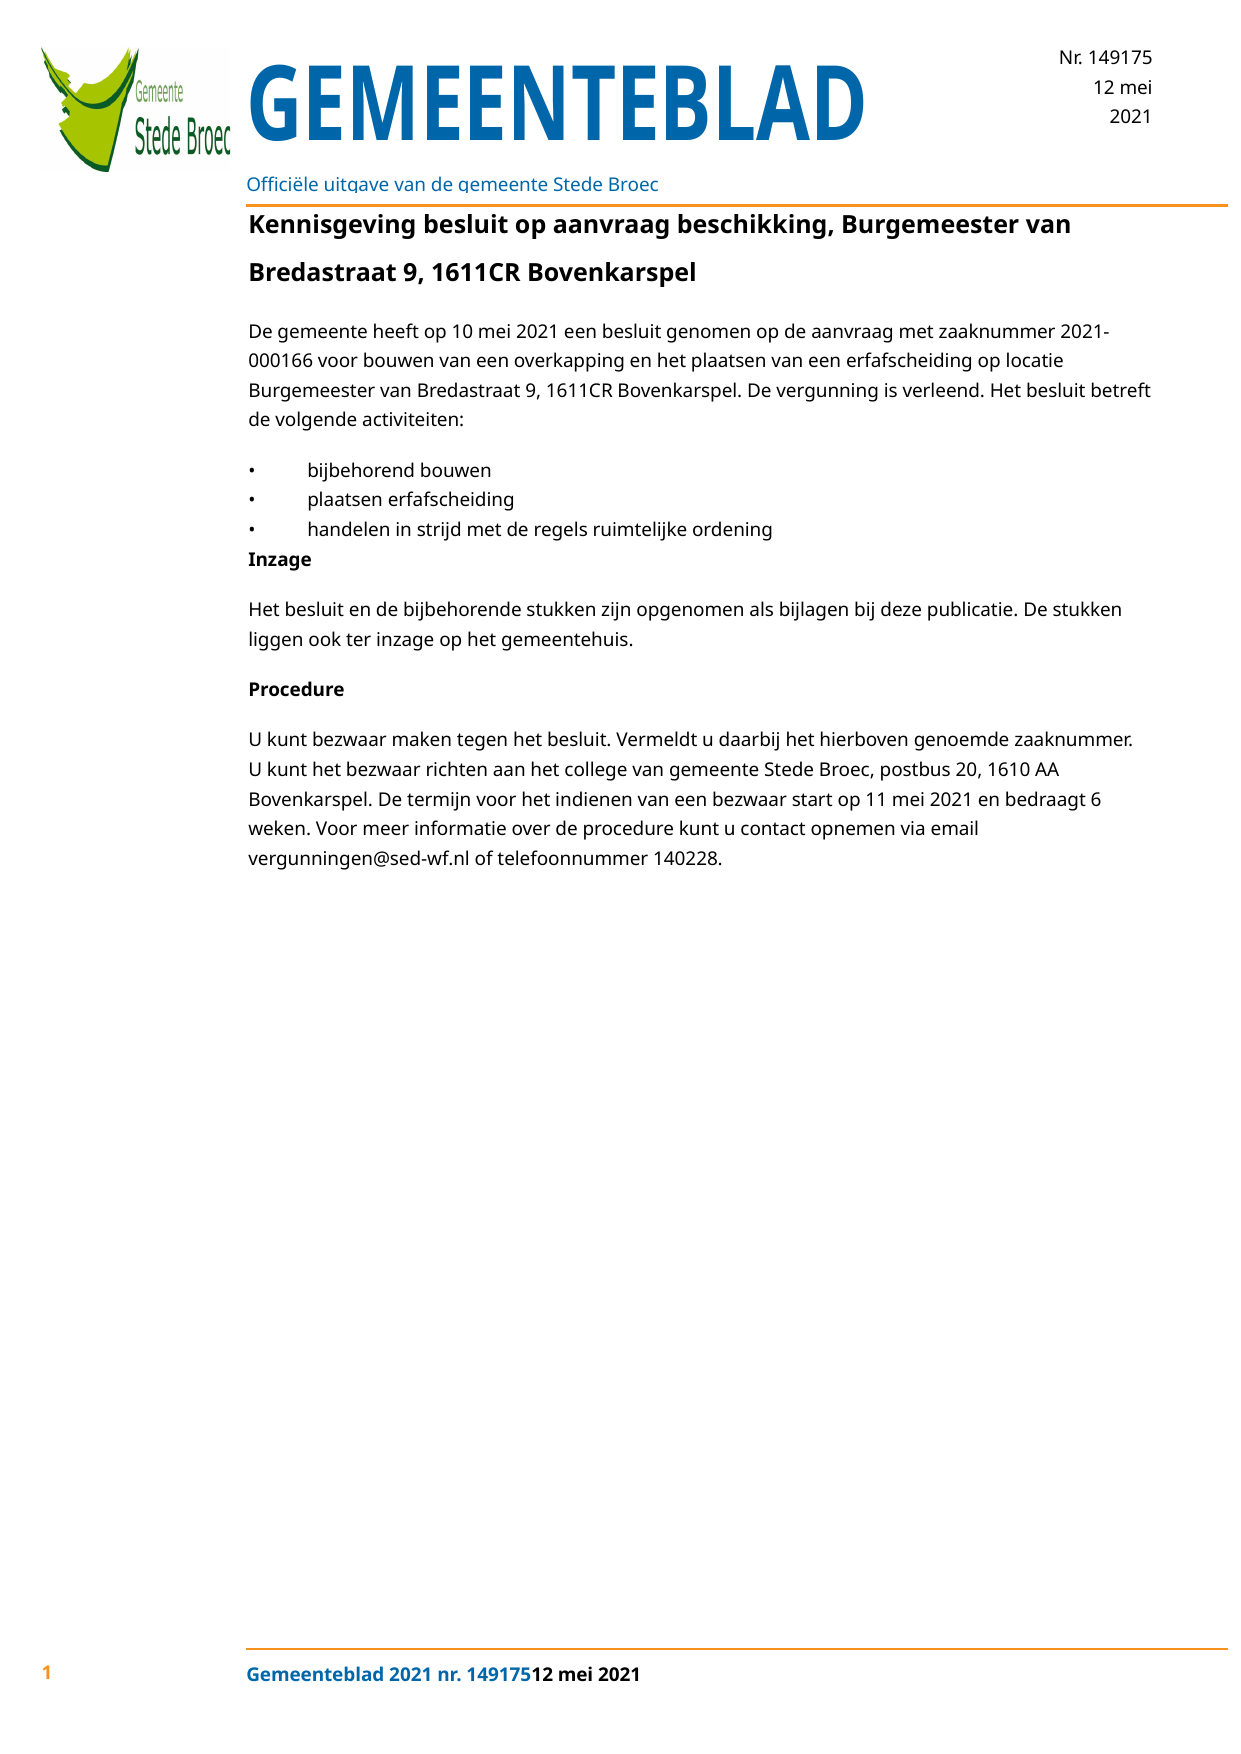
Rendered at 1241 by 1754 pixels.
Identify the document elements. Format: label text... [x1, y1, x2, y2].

list handelen in strijd met de regels ruimtelijke ordening [248, 516, 1152, 542]
list bijbehorend bouwen [248, 457, 1152, 483]
text De gemeente heeft op 10 mei 2021 een besluit genomen op de aanvraag met zaaknummer 2021-000166 voor bouwen van een overkapping en het plaatsen van een erfafscheiding op locatie Burgemeester van Bredastraat 9, 1611CR Bovenkarspel. De vergunning is verleend. Het besluit betreft de volgende activiteiten: [248, 318, 1152, 432]
text Kennisgeving besluit op aanvraag beschikking, Burgemeester van Bredastraat 9, 1611CR Bovenkarspel [248, 207, 1152, 288]
list plaatsen erfafscheiding [248, 487, 1152, 512]
text U kunt bezwaar maken tegen het besluit. Vermeldt u daarbij het hierboven genoemde zaaknummer. U kunt het bezwaar richten aan het college van gemeente Stede Broec, postbus 20, 1610 AA Bovenkarspel. De termijn voor het indienen van een bezwaar start op 11 mei 2021 en bedraagt 6 weken. Voor meer informatie over de procedure kunt u contact opnemen via email vergunningen@sed-wf.nl of telefoonnummer 140228. [248, 727, 1152, 871]
text Procedure [248, 676, 1152, 702]
picture [41, 47, 231, 172]
text Het besluit en de bijbehorende stukken zijn opgenomen als bijlagen bij deze publicatie. De stukken liggen ook ter inzage op het gemeentehuis. [248, 596, 1152, 652]
text Inzage [248, 546, 1152, 572]
